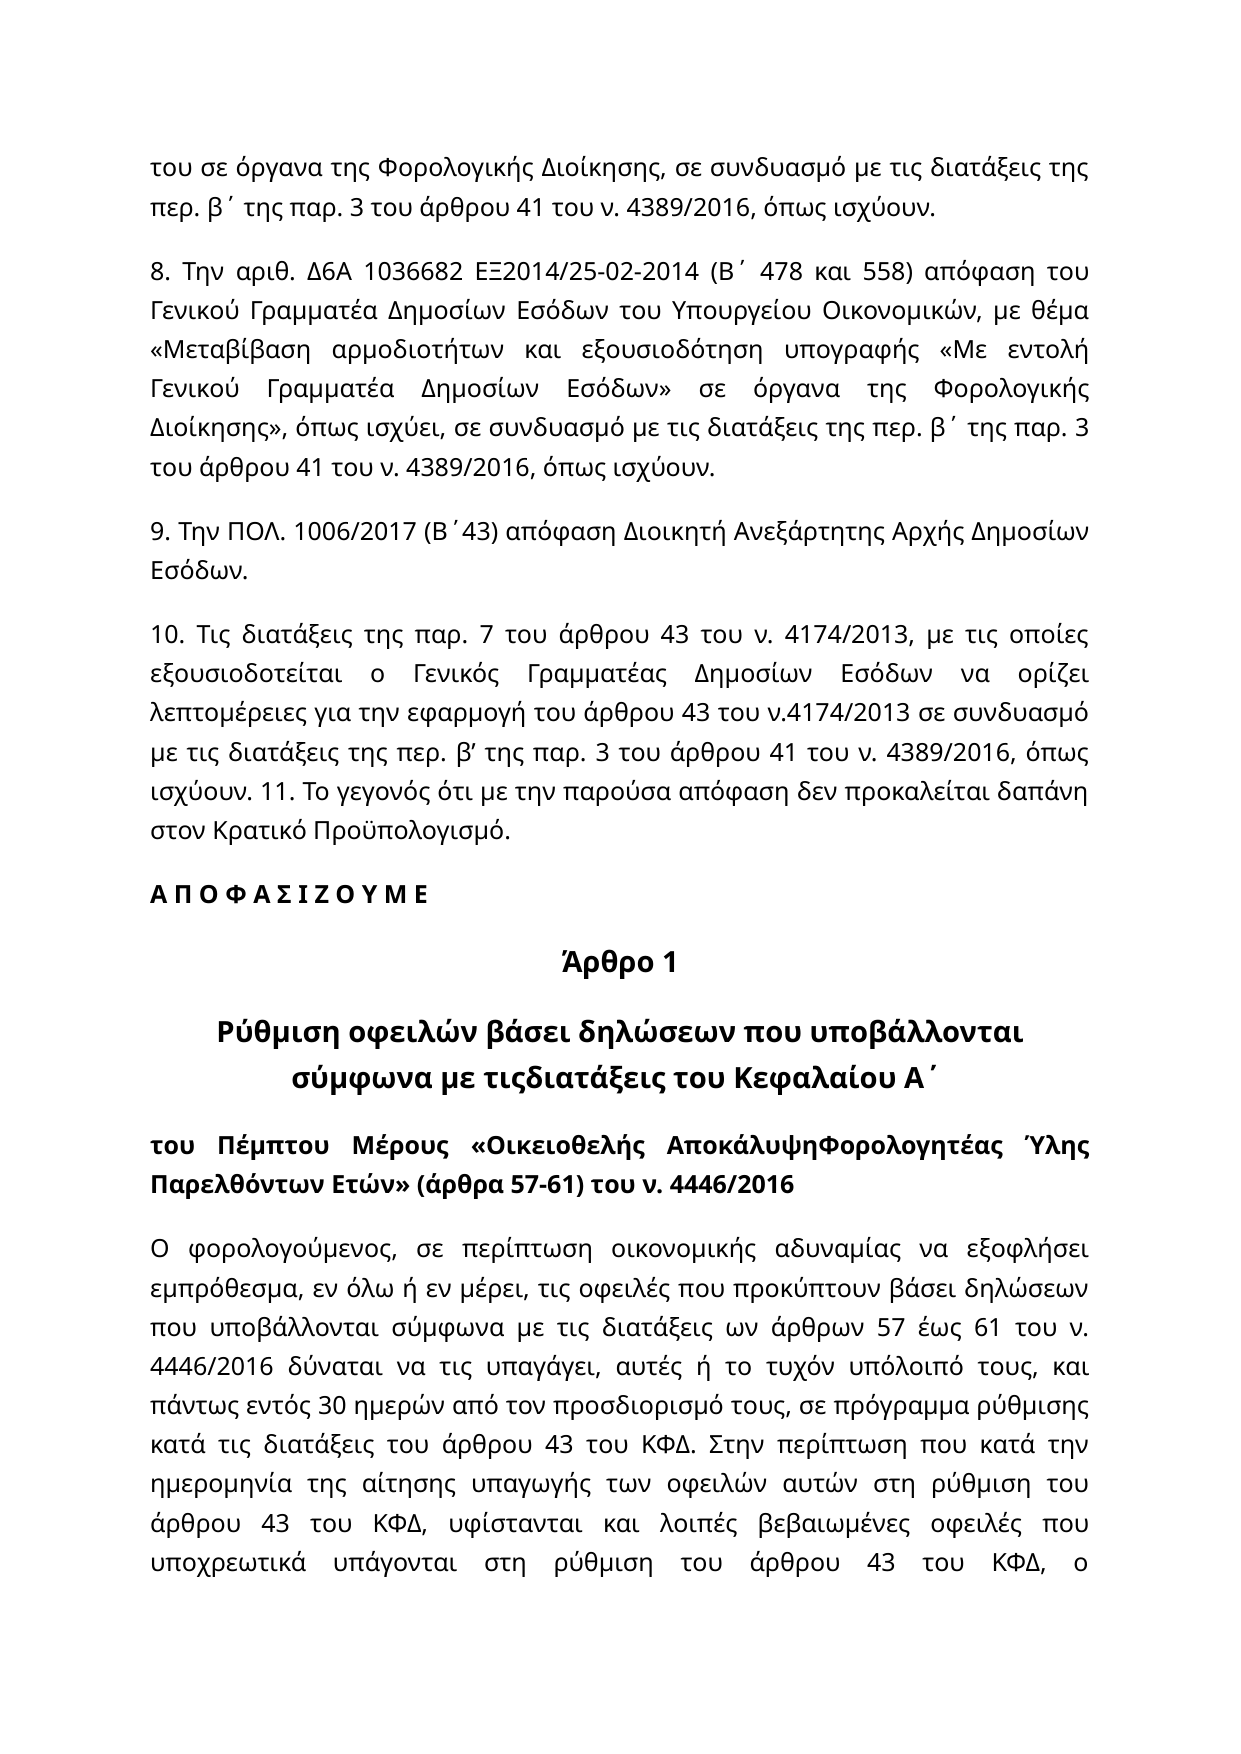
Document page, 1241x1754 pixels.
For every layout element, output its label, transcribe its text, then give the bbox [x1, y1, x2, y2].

text του Πέμπτου Μέρους «Οικειοθελής ΑποκάλυψηΦορολογητέας Ύλης Παρελθόντων Ετών» (άρθρα 57-61) του ν. 4446/2016 [150, 1128, 1090, 1201]
subtitle Ρύθμιση οφειλών βάσει δηλώσεων που υποβάλλονται σύμφωνα με τιςδιατάξεις του Κεφαλαίου Α΄ [150, 1011, 1090, 1097]
subtitle Άρθρο 1 [150, 941, 1090, 981]
text Α Π Ο Φ Α Σ Ι Ζ Ο Υ Μ Ε [150, 877, 1090, 911]
text του σε όργανα της Φορολογικής Διοίκησης, σε συνδυασμό με τις διατάξεις της περ. β΄ της παρ. 3 του άρθρου 41 του ν. 4389/2016, όπως ισχύουν. [150, 150, 1090, 223]
text Ο φορολογούμενος, σε περίπτωση οικονομικής αδυναμίας να εξοφλήσει εμπρόθεσμα, εν όλω ή εν μέρει, τις οφειλές που προκύπτουν βάσει δηλώσεων που υποβάλλονται σύμφωνα με τις διατάξεις ων άρθρων 57 έως 61 του ν. 4446/2016 δύναται να τις υπαγάγει, αυτές ή το τυχόν υπόλοιπό τους, και πάντως εντός 30 ημερών από τον προσδιορισμό τους, σε πρόγραμμα ρύθμισης κατά τις διατάξεις του άρθρου 43 του ΚΦΔ. Στην περίπτωση που κατά την ημερομηνία της αίτησης υπαγωγής των οφειλών αυτών στη ρύθμιση του άρθρου 43 του ΚΦΔ, υφίστανται και λοιπές βεβαιωμένες οφειλές που υποχρεωτικά υπάγονται στη ρύθμιση του άρθρου 43 του ΚΦΔ, ο [150, 1231, 1090, 1578]
text 10. Τις διατάξεις της παρ. 7 του άρθρου 43 του ν. 4174/2013, με τις οποίες εξουσιοδοτείται ο Γενικός Γραμματέας Δημοσίων Εσόδων να ορίζει λεπτομέρειες για την εφαρμογή του άρθρου 43 του ν.4174/2013 σε συνδυασμό με τις διατάξεις της περ. β’ της παρ. 3 του άρθρου 41 του ν. 4389/2016, όπως ισχύουν. 11. Το γεγονός ότι με την παρούσα απόφαση δεν προκαλείται δαπάνη στον Κρατικό Προϋπολογισμό. [150, 617, 1090, 847]
text 9. Την ΠΟΛ. 1006/2017 (Β΄43) απόφαση Διοικητή Ανεξάρτητης Αρχής Δημοσίων Εσόδων. [150, 513, 1090, 587]
text 8. Την αριθ. Δ6Α 1036682 ΕΞ2014/25-02-2014 (Β΄ 478 και 558) απόφαση του Γενικού Γραμματέα Δημοσίων Εσόδων του Υπουργείου Οικονομικών, με θέμα «Μεταβίβαση αρμοδιοτήτων και εξουσιοδότηση υπογραφής «Με εντολή Γενικού Γραμματέα Δημοσίων Εσόδων» σε όργανα της Φορολογικής Διοίκησης», όπως ισχύει, σε συνδυασμό με τις διατάξεις της περ. β΄ της παρ. 3 του άρθρου 41 του ν. 4389/2016, όπως ισχύουν. [150, 253, 1090, 483]
